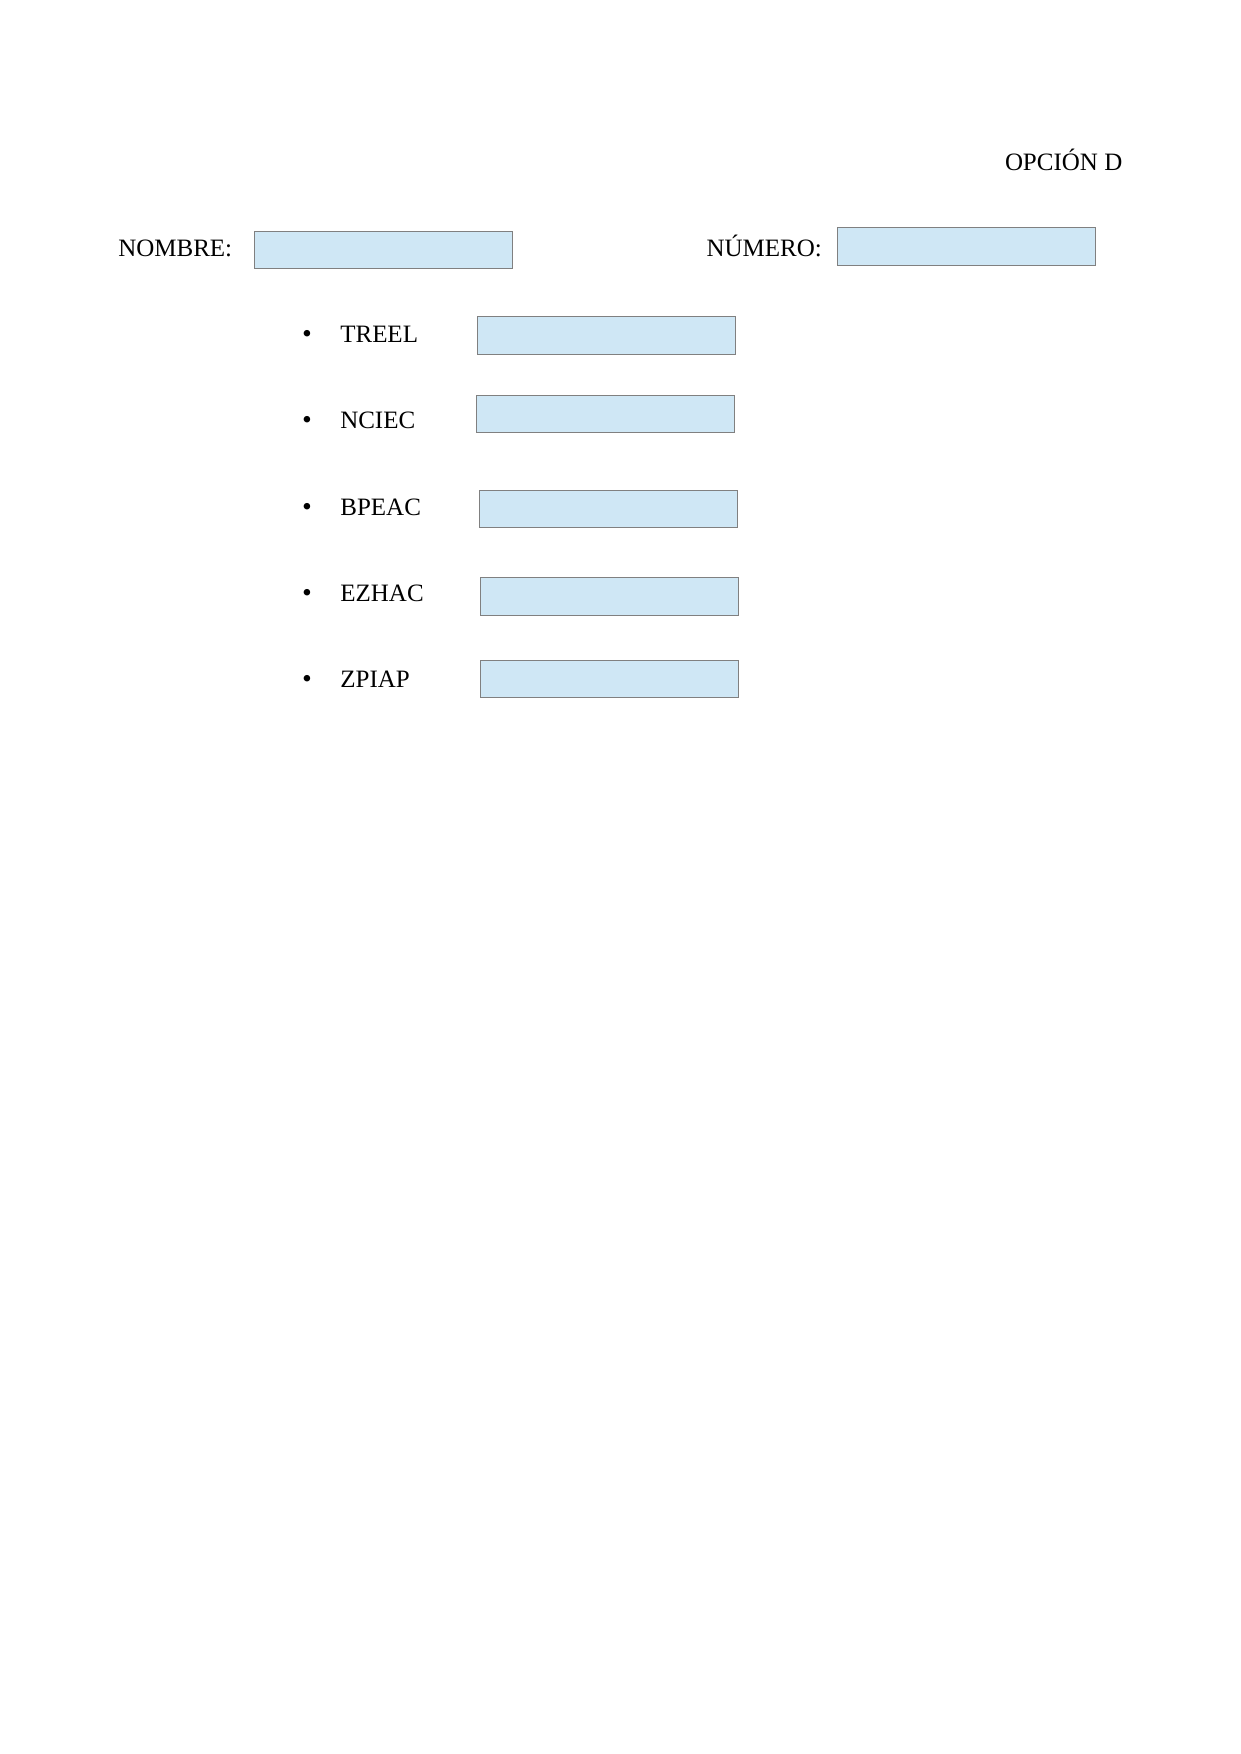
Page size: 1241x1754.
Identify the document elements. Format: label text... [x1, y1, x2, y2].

list [736, 319, 1122, 348]
text [1096, 233, 1122, 262]
list [739, 578, 1122, 607]
list [739, 664, 1122, 693]
list TREEL [303, 319, 477, 348]
list EZHAC [303, 578, 480, 607]
list BPEAC [303, 492, 479, 521]
text OPCIÓN D [118, 147, 1122, 176]
list NCIEC [303, 406, 1122, 434]
text NOMBRE: [118, 233, 254, 262]
list [738, 492, 1122, 521]
list ZPIAP [303, 664, 480, 693]
text NÚMERO: [513, 233, 837, 262]
